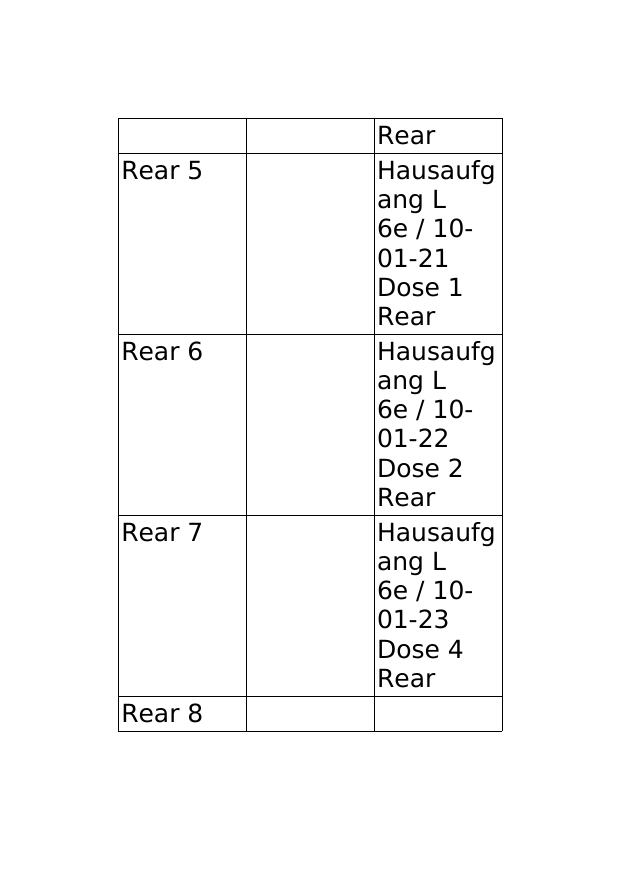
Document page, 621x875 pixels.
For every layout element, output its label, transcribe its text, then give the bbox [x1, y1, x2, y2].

table_cell [119, 119, 246, 153]
table_cell Rear 8 [119, 697, 246, 731]
table_cell Rear 5 [119, 154, 246, 334]
table_cell Rear 6 [119, 335, 246, 515]
table_cell [247, 516, 374, 696]
table_cell [247, 154, 374, 334]
table_cell [375, 697, 502, 731]
table_cell Hausaufgang L 6e / 10-01-22 Dose 2 Rear [375, 335, 502, 515]
table_cell Rear 7 [119, 516, 246, 696]
table_cell Hausaufgang L 6e / 10-01-23 Dose 4 Rear [375, 516, 502, 696]
table_cell Hausaufgang L 6e / 10-01-21 Dose 1 Rear [375, 154, 502, 334]
table_cell [247, 335, 374, 515]
table_cell [247, 119, 374, 153]
table_cell [247, 697, 374, 731]
table_cell Rear [375, 119, 502, 153]
